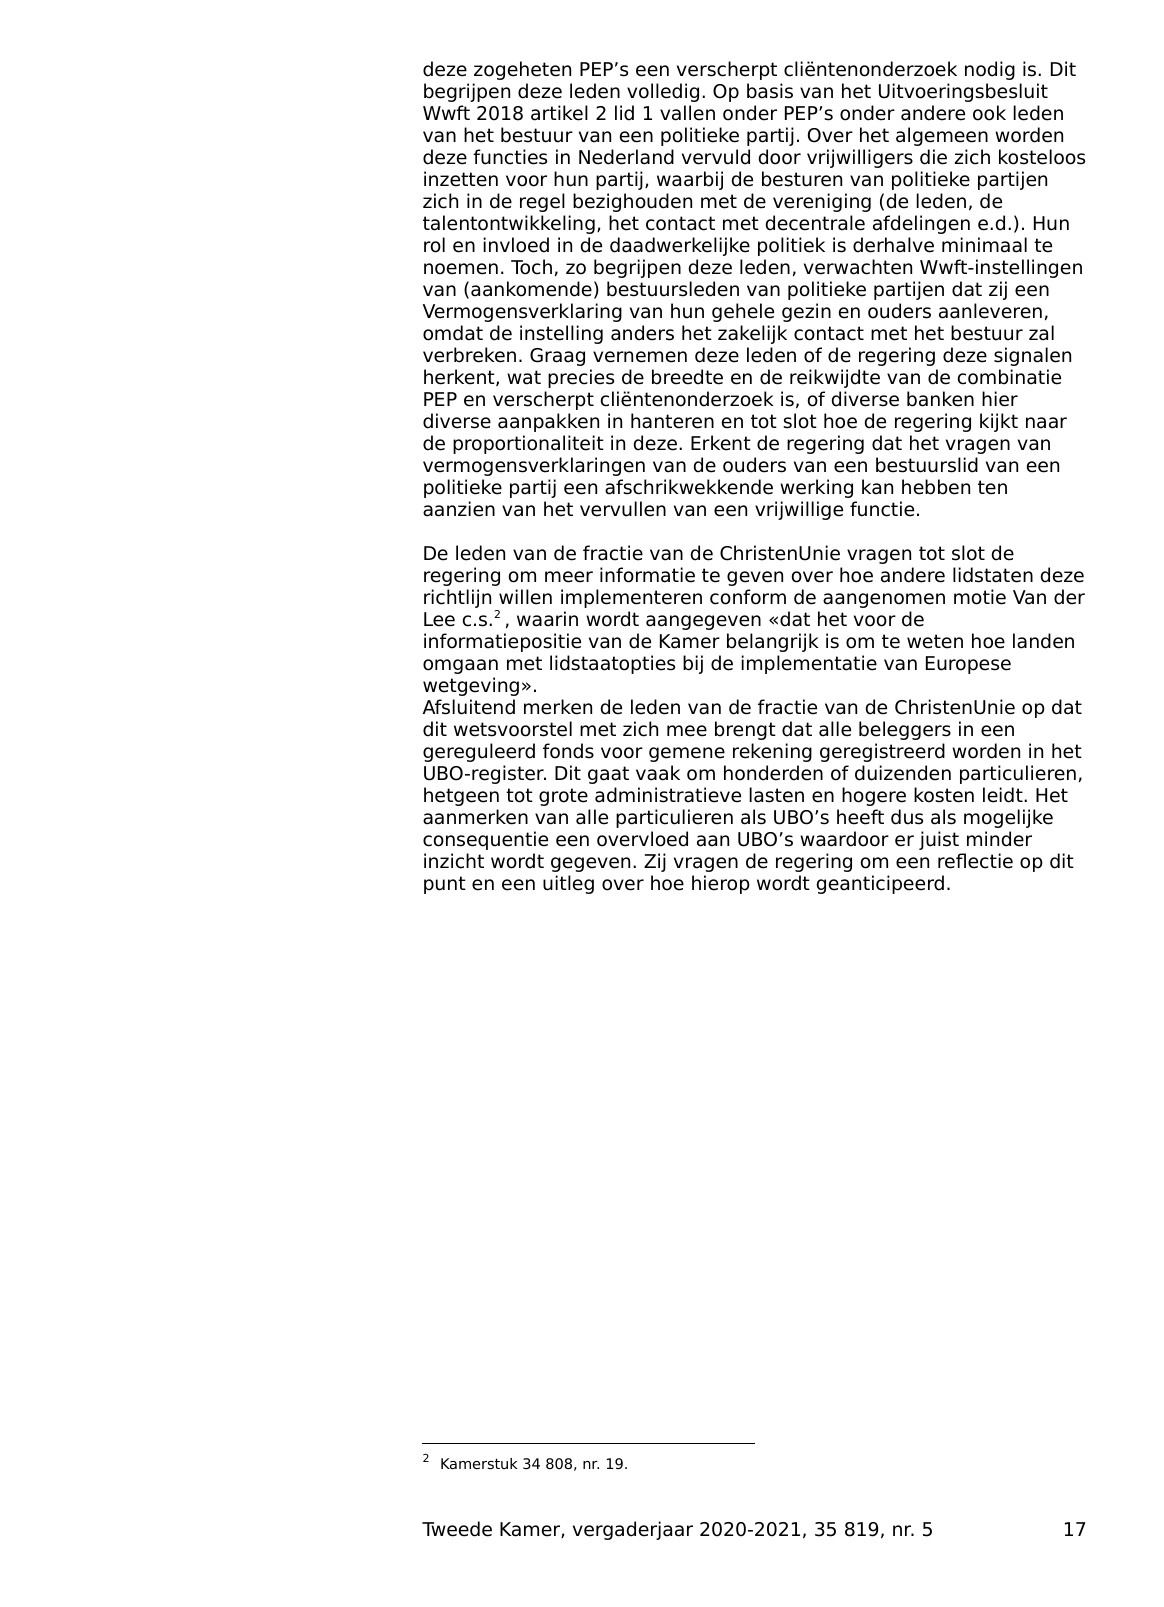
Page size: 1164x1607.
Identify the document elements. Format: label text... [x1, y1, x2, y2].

text De leden van de fractie van de ChristenUnie vragen tot slot de regering om meer informatie te geven over hoe andere lidstaten deze richtlijn willen implementeren conform de aangenomen motie Van der Lee c.s., waarin wordt aangegeven «dat het voor de informatiepositie van de Kamer belangrijk is om te weten hoe landen omgaan met lidstaatopties bij de implementatie van Europese wetgeving». [422, 543, 1087, 697]
text Kamerstuk 34 808, nr. 19. [422, 1452, 1087, 1474]
text deze zogeheten PEP’s een verscherpt cliëntenonderzoek nodig is. Dit begrijpen deze leden volledig. Op basis van het Uitvoeringsbesluit Wwft 2018 artikel 2 lid 1 vallen onder PEP’s onder andere ook leden van het bestuur van een politieke partij. Over het algemeen worden deze functies in Nederland vervuld door vrijwilligers die zich kosteloos inzetten voor hun partij, waarbij de besturen van politieke partijen zich in de regel bezighouden met de vereniging (de leden, de talentontwikkeling, het contact met decentrale afdelingen e.d.). Hun rol en invloed in de daadwerkelijke politiek is derhalve minimaal te noemen. Toch, zo begrijpen deze leden, verwachten Wwft-instellingen van (aankomende) bestuursleden van politieke partijen dat zij een Vermogensverklaring van hun gehele gezin en ouders aanleveren, omdat de instelling anders het zakelijk contact met het bestuur zal verbreken. Graag vernemen deze leden of de regering deze signalen herkent, wat precies de breedte en de reikwijdte van de combinatie PEP en verscherpt cliëntenonderzoek is, of diverse banken hier diverse aanpakken in hanteren en tot slot hoe de regering kijkt naar de proportionaliteit in deze. Erkent de regering dat het vragen van vermogensverklaringen van de ouders van een bestuurslid van een politieke partij een afschrikwekkende werking kan hebben ten aanzien van het vervullen van een vrijwillige functie. [422, 59, 1087, 521]
text Afsluitend merken de leden van de fractie van de ChristenUnie op dat dit wetsvoorstel met zich mee brengt dat alle beleggers in een gereguleerd fonds voor gemene rekening geregistreerd worden in het UBO-register. Dit gaat vaak om honderden of duizenden particulieren, hetgeen tot grote administratieve lasten en hogere kosten leidt. Het aanmerken van alle particulieren als UBO’s heeft dus als mogelijke consequentie een overvloed aan UBO’s waardoor er juist minder inzicht wordt gegeven. Zij vragen de regering om een reflectie op dit punt en een uitleg over hoe hierop wordt geanticipeerd. [422, 697, 1087, 894]
